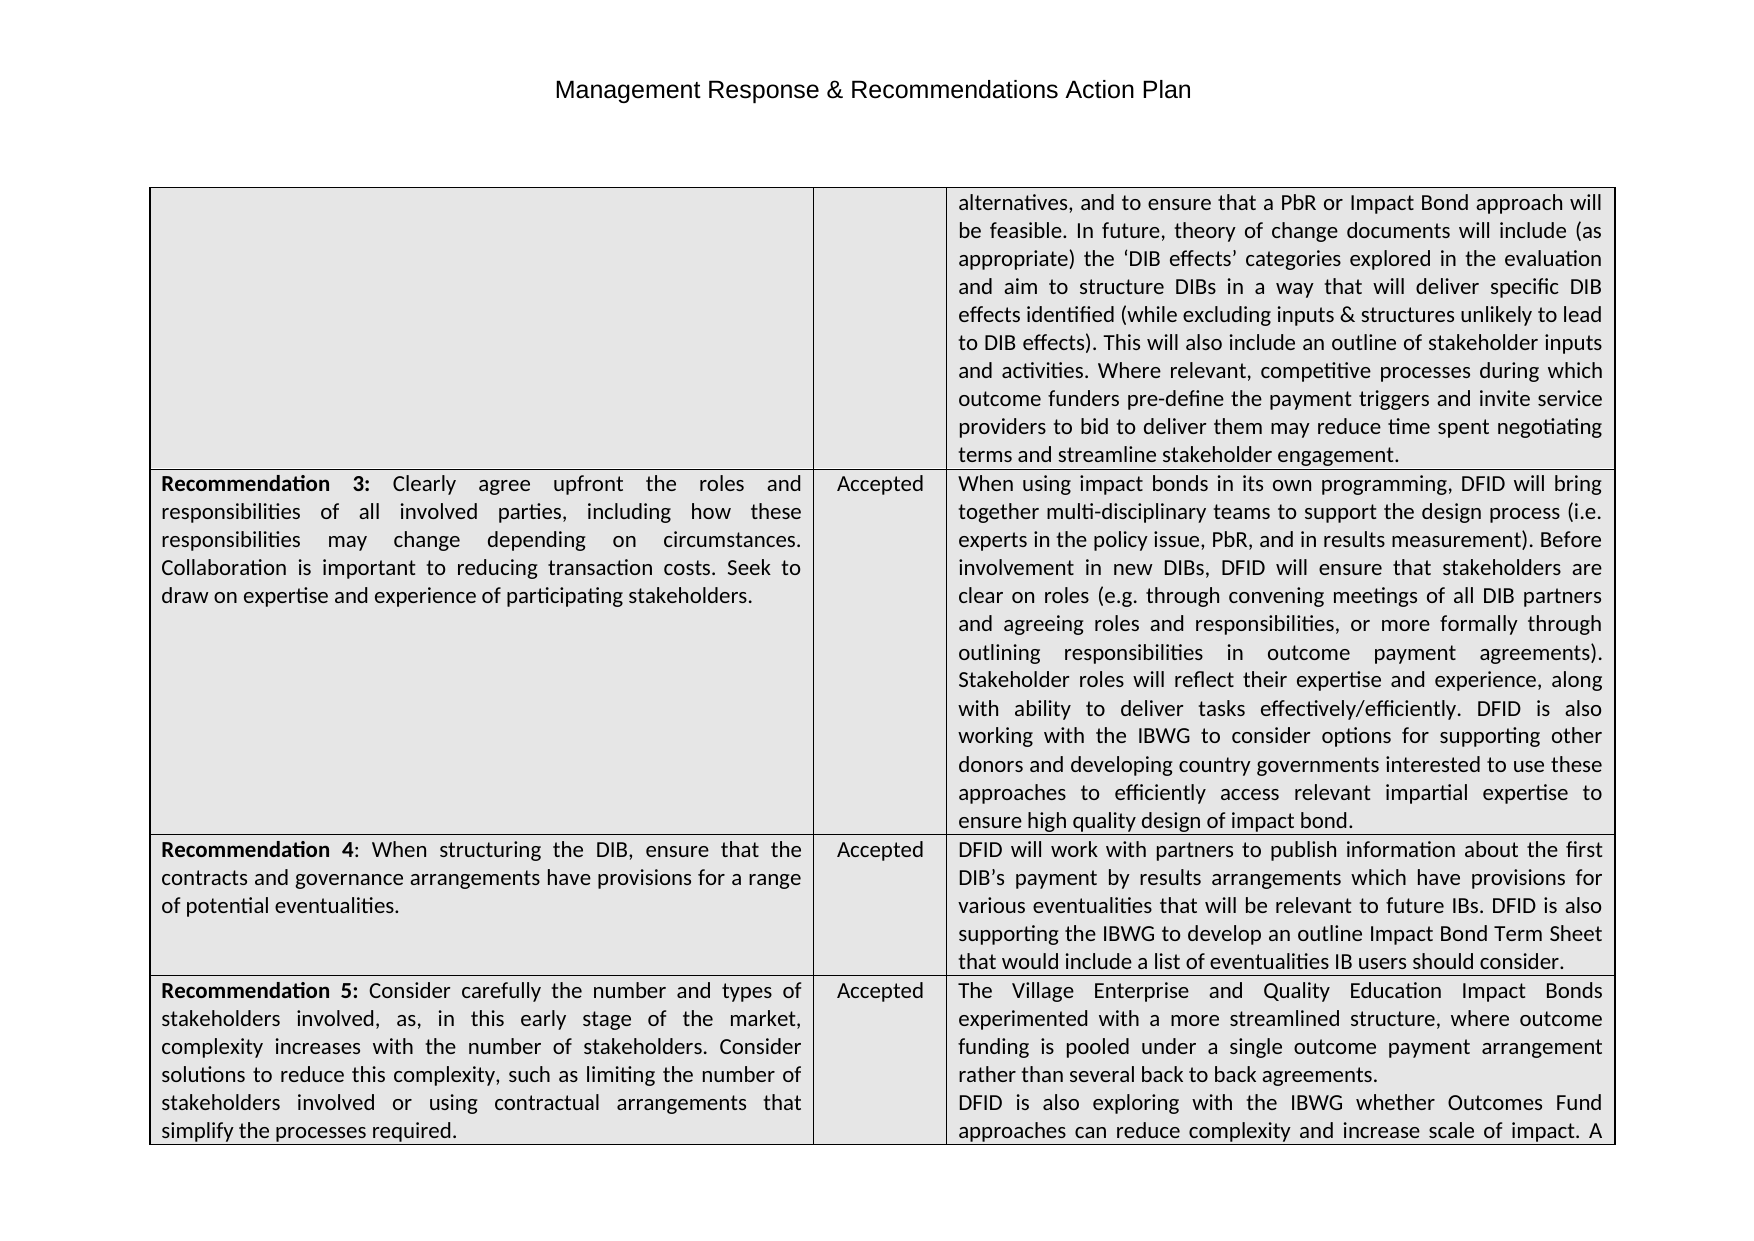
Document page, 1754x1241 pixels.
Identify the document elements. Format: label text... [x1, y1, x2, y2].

table_cell DFID will work with partners to publish information about the first DIB’s payment by results arrangements which have provisions for various eventualities that will be relevant to future IBs. DFID is also supporting the IBWG to develop an outline Impact Bond Term Sheet that would include a list of eventualities IB users should consider. [947, 835, 1614, 975]
table_cell [814, 188, 946, 468]
table_cell Recommendation 5: Consider carefully the number and types of stakeholders involved, as, in this early stage of the market, complexity increases with the number of stakeholders. Consider solutions to reduce this complexity, such as limiting the number of stakeholders involved or using contractual arrangements that simplify the processes required. [151, 976, 813, 1144]
table_cell Accepted [814, 976, 946, 1144]
table_cell Accepted [814, 470, 946, 834]
table_cell Accepted [814, 835, 946, 975]
table_cell The Village Enterprise and Quality Education Impact Bonds experimented with a more streamlined structure, where outcome funding is pooled under a single outcome payment arrangement rather than several back to back agreements. DFID is also exploring with the IBWG whether Outcomes Fund approaches can reduce complexity and increase scale of impact. A [947, 976, 1614, 1144]
table_cell Recommendation 3: Clearly agree upfront the roles and responsibilities of all involved parties, including how these responsibilities may change depending on circumstances. Collaboration is important to reducing transaction costs. Seek to draw on expertise and experience of participating stakeholders. [151, 470, 813, 834]
table_cell When using impact bonds in its own programming, DFID will bring together multi-disciplinary teams to support the design process (i.e. experts in the policy issue, PbR, and in results measurement). Before involvement in new DIBs, DFID will ensure that stakeholders are clear on roles (e.g. through convening meetings of all DIB partners and agreeing roles and responsibilities, or more formally through outlining responsibilities in outcome payment agreements). Stakeholder roles will reflect their expertise and experience, along with ability to deliver tasks effectively/efficiently. DFID is also working with the IBWG to consider options for supporting other donors and developing country governments interested to use these approaches to efficiently access relevant impartial expertise to ensure high quality design of impact bond. [947, 470, 1614, 834]
table_cell [151, 188, 813, 468]
table_cell alternatives, and to ensure that a PbR or Impact Bond approach will be feasible. In future, theory of change documents will include (as appropriate) the ‘DIB effects’ categories explored in the evaluation and aim to structure DIBs in a way that will deliver specific DIB effects identified (while excluding inputs & structures unlikely to lead to DIB effects). This will also include an outline of stakeholder inputs and activities. Where relevant, competitive processes during which outcome funders pre-define the payment triggers and invite service providers to bid to deliver them may reduce time spent negotiating terms and streamline stakeholder engagement. [947, 188, 1614, 468]
table_cell Recommendation 4: When structuring the DIB, ensure that the contracts and governance arrangements have provisions for a range of potential eventualities. [151, 835, 813, 975]
